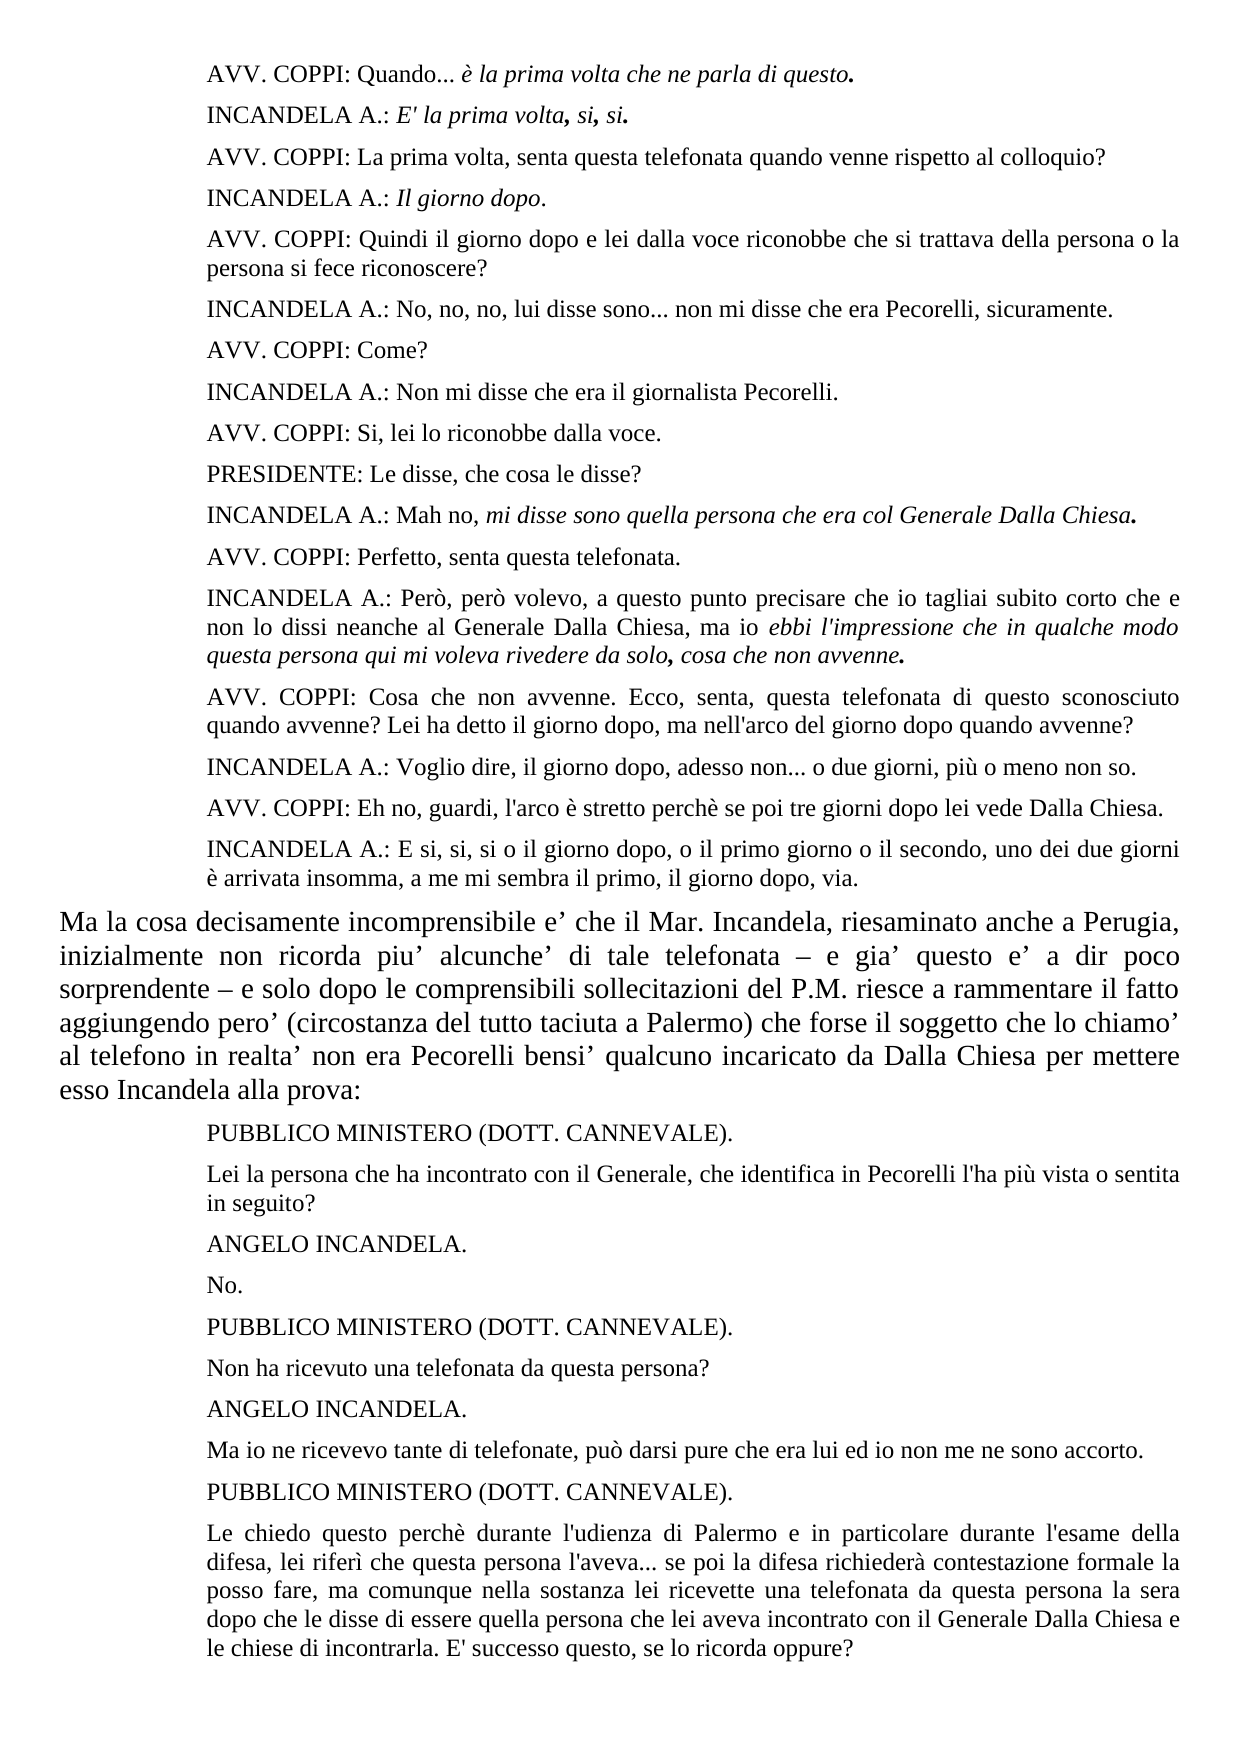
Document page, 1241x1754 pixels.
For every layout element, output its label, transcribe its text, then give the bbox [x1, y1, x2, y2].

text PUBBLICO MINISTERO (DOTT. CANNEVALE). [206, 1118, 1181, 1147]
text AVV. COPPI: Quindi il giorno dopo e lei dalla voce riconobbe che si trattava della persona o la persona si fece riconoscere? [206, 224, 1181, 282]
text AVV. COPPI: Come? [206, 335, 1181, 364]
text PRESIDENTE: Le disse, che cosa le disse? [206, 459, 1181, 488]
text INCANDELA A.: E' la prima volta, si, si. [206, 100, 1181, 129]
text Le chiedo questo perchè durante l'udienza di Palermo e in particolare durante l'esame della difesa, lei riferì che questa persona l'aveva... se poi la difesa richiederà contestazione formale la posso fare, ma comunque nella sostanza lei ricevette una telefonata da questa persona la sera dopo che le disse di essere quella persona che lei aveva incontrato con il Generale Dalla Chiesa e le chiese di incontrarla. E' successo questo, se lo ricorda oppure? [206, 1518, 1181, 1662]
text AVV. COPPI: Cosa che non avvenne. Ecco, senta, questa telefonata di questo sconosciuto quando avvenne? Lei ha detto il giorno dopo, ma nell'arco del giorno dopo quando avvenne? [206, 682, 1181, 739]
text ANGELO INCANDELA. [206, 1229, 1181, 1258]
text AVV. COPPI: Eh no, guardi, l'arco è stretto perchè se poi tre giorni dopo lei vede Dalla Chiesa. [206, 793, 1181, 822]
text INCANDELA A.: Mah no, mi disse sono quella persona che era col Generale Dalla Chiesa. [206, 500, 1181, 529]
text INCANDELA A.: No, no, no, lui disse sono... non mi disse che era Pecorelli, sicuramente. [206, 294, 1181, 323]
text INCANDELA A.: Il giorno dopo. [206, 183, 1181, 212]
text INCANDELA A.: Non mi disse che era il giornalista Pecorelli. [206, 377, 1181, 405]
text Lei la persona che ha incontrato con il Generale, che identifica in Pecorelli l'ha più vista o sentita in seguito? [206, 1159, 1181, 1217]
text Ma io ne ricevevo tante di telefonate, può darsi pure che era lui ed io non me ne sono accorto. [206, 1435, 1181, 1464]
text AVV. COPPI: Si, lei lo riconobbe dalla voce. [206, 418, 1181, 447]
text INCANDELA A.: Voglio dire, il giorno dopo, adesso non... o due giorni, più o meno non so. [206, 752, 1181, 780]
text PUBBLICO MINISTERO (DOTT. CANNEVALE). [206, 1477, 1181, 1505]
text INCANDELA A.: E si, si, si o il giorno dopo, o il primo giorno o il secondo, uno dei due giorni è arrivata insomma, a me mi sembra il primo, il giorno dopo, via. [206, 834, 1181, 892]
text Non ha ricevuto una telefonata da questa persona? [206, 1353, 1181, 1382]
text INCANDELA A.: Però, però volevo, a questo punto precisare che io tagliai subito corto che e non lo dissi neanche al Generale Dalla Chiesa, ma io ebbi l'impressione che in qualche modo questa persona qui mi voleva rivedere da solo, cosa che non avvenne. [206, 583, 1181, 669]
text AVV. COPPI: Quando... è la prima volta che ne parla di questo. [206, 59, 1181, 88]
text AVV. COPPI: Perfetto, senta questa telefonata. [206, 542, 1181, 570]
text No. [206, 1270, 1181, 1299]
text AVV. COPPI: La prima volta, senta questa telefonata quando venne rispetto al colloquio? [206, 142, 1181, 170]
text PUBBLICO MINISTERO (DOTT. CANNEVALE). [206, 1312, 1181, 1340]
text ANGELO INCANDELA. [206, 1394, 1181, 1423]
text Ma la cosa decisamente incomprensibile e’ che il Mar. Incandela, riesaminato anche a Perugia, inizialmente non ricorda piu’ alcunche’ di tale telefonata – e gia’ questo e’ a dir poco sorprendente – e solo dopo le comprensibili sollecitazioni del P.M. riesce a rammentare il fatto aggiungendo pero’ (circostanza del tutto taciuta a Palermo) che forse il soggetto che lo chiamo’ al telefono in realta’ non era Pecorelli bensi’ qualcuno incaricato da Dalla Chiesa per mettere esso Incandela alla prova: [59, 904, 1181, 1105]
